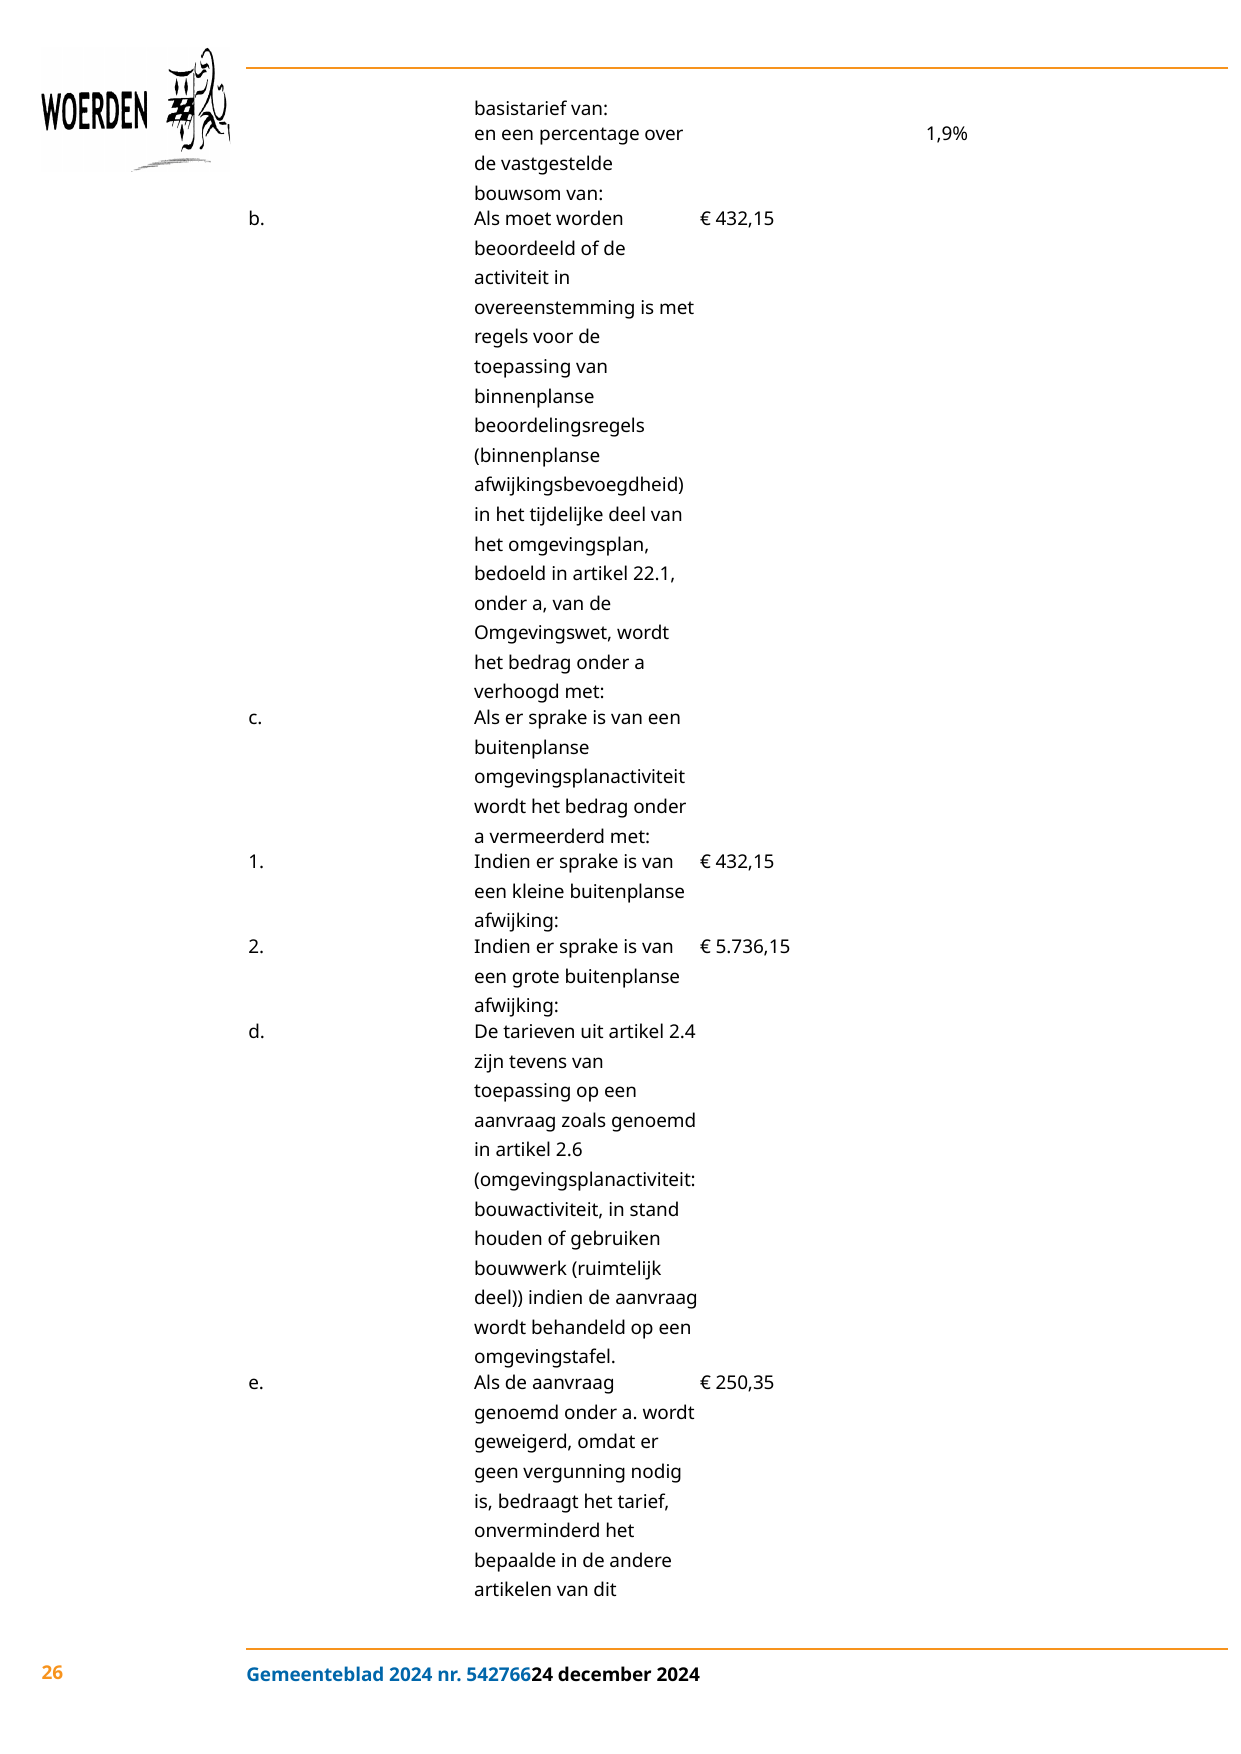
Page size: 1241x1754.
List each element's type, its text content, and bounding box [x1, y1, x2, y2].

table_cell Als de aanvraag genoemd onder a. wordt geweigerd, omdat er geen vergunning nodig is, bedraagt het tarief, onverminderd het bepaalde in de andere artikelen van dit [474, 1370, 700, 1602]
table_cell e. [248, 1370, 474, 1602]
table_cell € 250,35 [700, 1370, 926, 1602]
table_cell Als er sprake is van een buitenplanse omgevingsplanactiviteit wordt het bedrag onder a vermeerderd met: [474, 705, 700, 848]
table_cell Als moet worden beoordeeld of de activiteit in overeenstemming is met regels voor de toepassing van binnenplanse beoordelingsregels (binnenplanse afwijkingsbevoegdheid) in het tijdelijke deel van het omgevingsplan, bedoeld in artikel 22.1, onder a, van de Omgevingswet, wordt het bedrag onder a verhoogd met: [474, 205, 700, 704]
table_cell [700, 1018, 926, 1369]
table_cell 1. [248, 849, 474, 933]
table_cell en een percentage over de vastgestelde bouwsom van: [474, 121, 700, 205]
table_cell [926, 705, 1152, 848]
table_cell € 5.736,15 [700, 934, 926, 1018]
table_cell [926, 1370, 1152, 1602]
table_cell De tarieven uit artikel 2.4 zijn tevens van toepassing op een aanvraag zoals genoemd in artikel 2.6 (omgevingsplanactiviteit: bouwactiviteit, in stand houden of gebruiken bouwwerk (ruimtelijk deel)) indien de aanvraag wordt behandeld op een omgevingstafel. [474, 1018, 700, 1369]
table_cell [926, 849, 1152, 933]
table_cell c. [248, 705, 474, 848]
table_cell Indien er sprake is van een grote buitenplanse afwijking: [474, 934, 700, 1018]
table_cell 1,9% [926, 121, 1152, 205]
table_cell basistarief van: [474, 95, 700, 121]
table_cell [700, 121, 926, 205]
table_cell Indien er sprake is van een kleine buitenplanse afwijking: [474, 849, 700, 933]
table_cell [926, 95, 1152, 121]
table_cell d. [248, 1018, 474, 1369]
table_cell [700, 705, 926, 848]
table_cell [926, 1018, 1152, 1369]
table_cell [926, 934, 1152, 1018]
table_cell [700, 95, 926, 121]
table_cell b. [248, 205, 474, 704]
table_cell € 432,15 [700, 205, 926, 704]
table_cell 2. [248, 934, 474, 1018]
picture [41, 47, 231, 172]
table_cell € 432,15 [700, 849, 926, 933]
table_cell [248, 121, 474, 205]
table_cell [248, 95, 474, 121]
table_cell [926, 205, 1152, 704]
